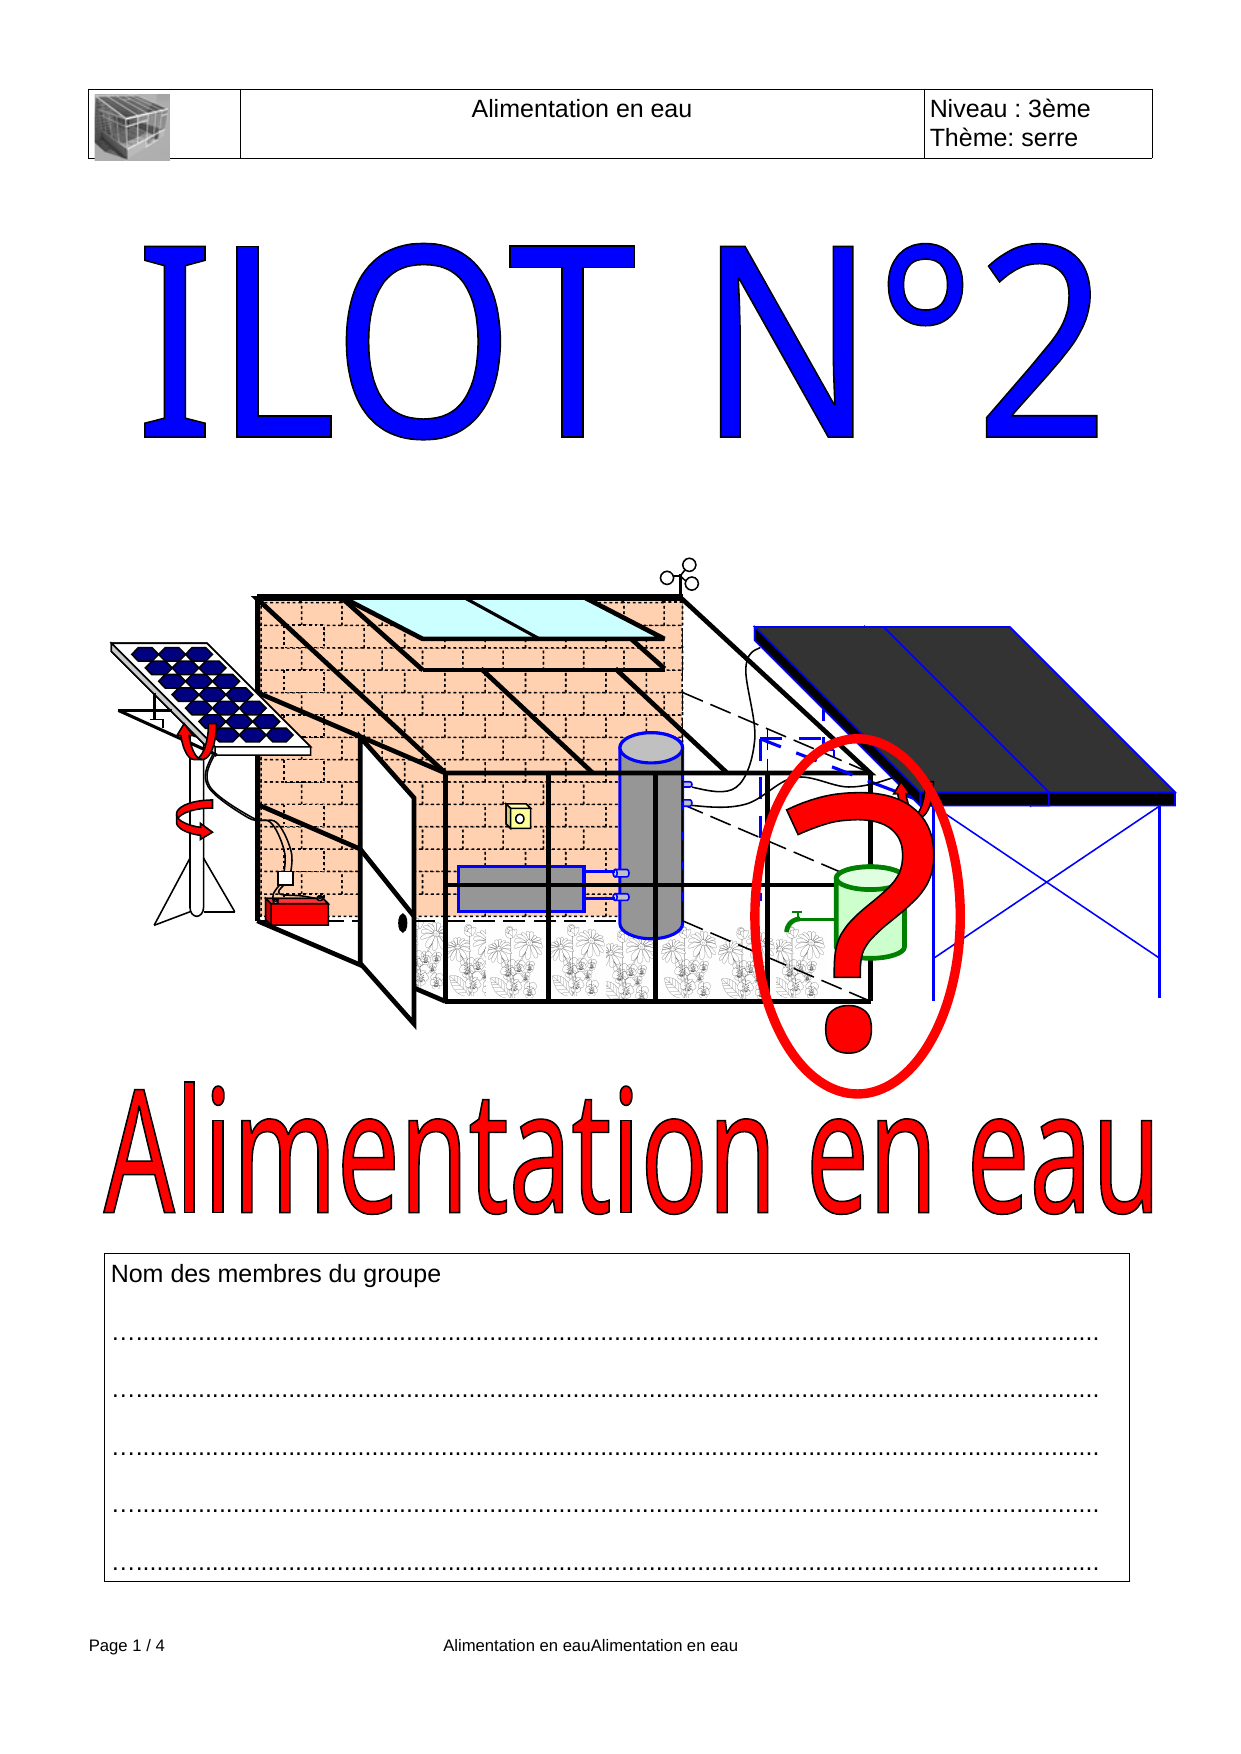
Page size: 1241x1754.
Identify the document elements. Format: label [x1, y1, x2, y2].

picture [660, 920, 761, 999]
picture [770, 920, 826, 999]
picture [551, 918, 653, 999]
picture [94, 94, 170, 161]
picture [448, 918, 544, 998]
picture [417, 917, 443, 989]
picture [760, 921, 765, 967]
